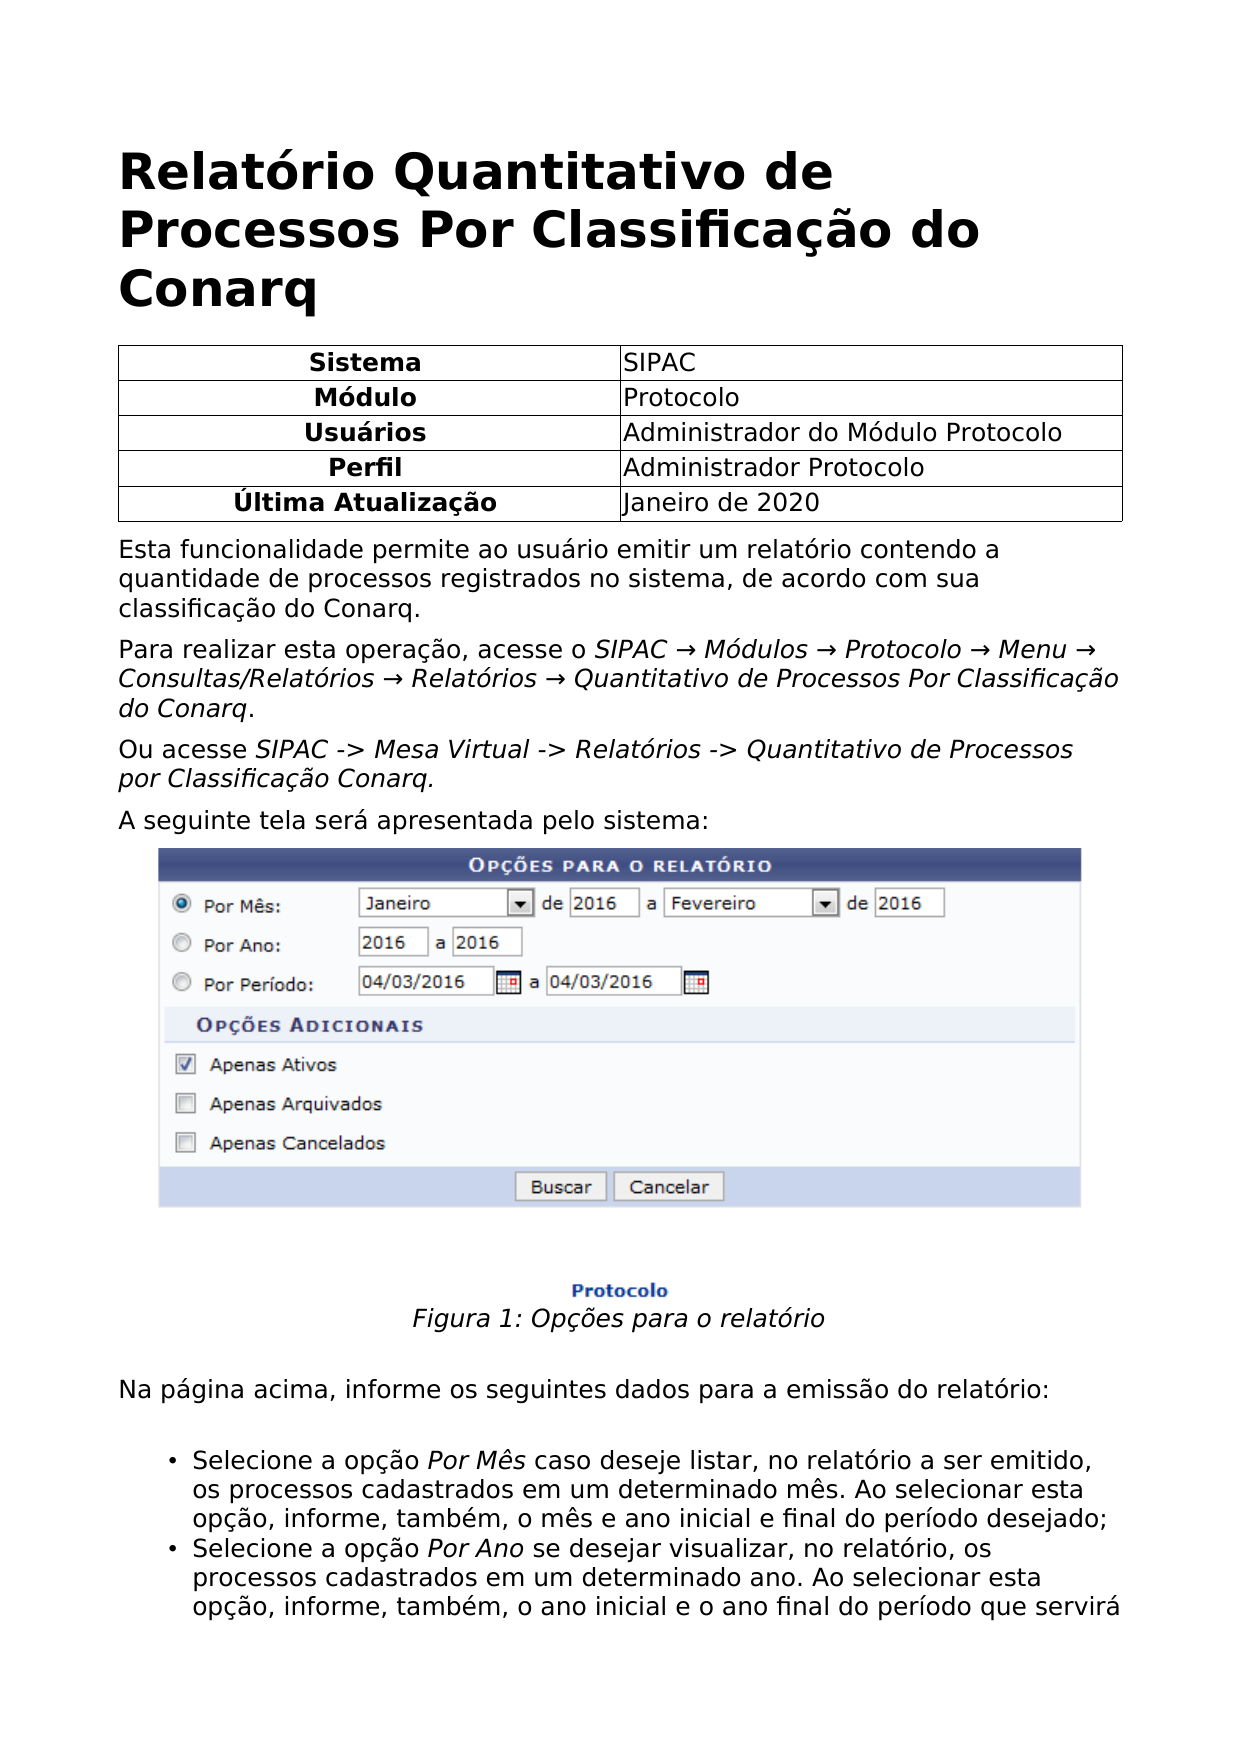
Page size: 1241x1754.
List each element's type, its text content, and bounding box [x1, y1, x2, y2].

table_cell Perfil [119, 451, 620, 486]
list Selecione a opção Por Mês caso deseje listar, no relatório a ser emitido, os processos cadastrados em um determinado mês. Ao selecionar esta opção, informe, também, o mês e ano inicial e final do período desejado; [177, 1446, 1122, 1534]
table_header SIPAC [621, 346, 1122, 380]
table_cell Administrador Protocolo [621, 451, 1122, 486]
table_cell Usuários [119, 416, 620, 450]
text Figura 1: Opções para o relatório [158, 1305, 1083, 1333]
table_cell Protocolo [621, 381, 1122, 415]
text Ou acesse SIPAC -> Mesa Virtual -> Relatórios -> Quantitativo de Processos por Classificação Conarq. [118, 736, 1122, 794]
table_cell Administrador do Módulo Protocolo [621, 416, 1122, 450]
table_cell Janeiro de 2020 [621, 487, 1122, 521]
text Esta funcionalidade permite ao usuário emitir um relatório contendo a quantidade de processos registrados no sistema, de acordo com sua classificação do Conarq. [118, 536, 1122, 623]
table_cell Módulo [119, 381, 620, 415]
text Para realizar esta operação, acesse o SIPAC → Módulos → Protocolo → Menu → Consultas/Relatórios → Relatórios → Quantitativo de Processos Por Classificação do Conarq. [118, 636, 1122, 723]
table_cell Última Atualização [119, 487, 620, 521]
subtitle Relatório Quantitativo de Processos Por Classificação do Conarq [118, 143, 1122, 318]
text A seguinte tela será apresentada pelo sistema: [118, 806, 1122, 836]
text Na página acima, informe os seguintes dados para a emissão do relatório: [118, 1375, 1122, 1404]
table_header Sistema [119, 346, 620, 380]
picture [157, 848, 1083, 1305]
list Selecione a opção Por Ano se desejar visualizar, no relatório, os processos cadastrados em um determinado ano. Ao selecionar esta opção, informe, também, o ano inicial e o ano final do período que servirá [177, 1534, 1122, 1621]
